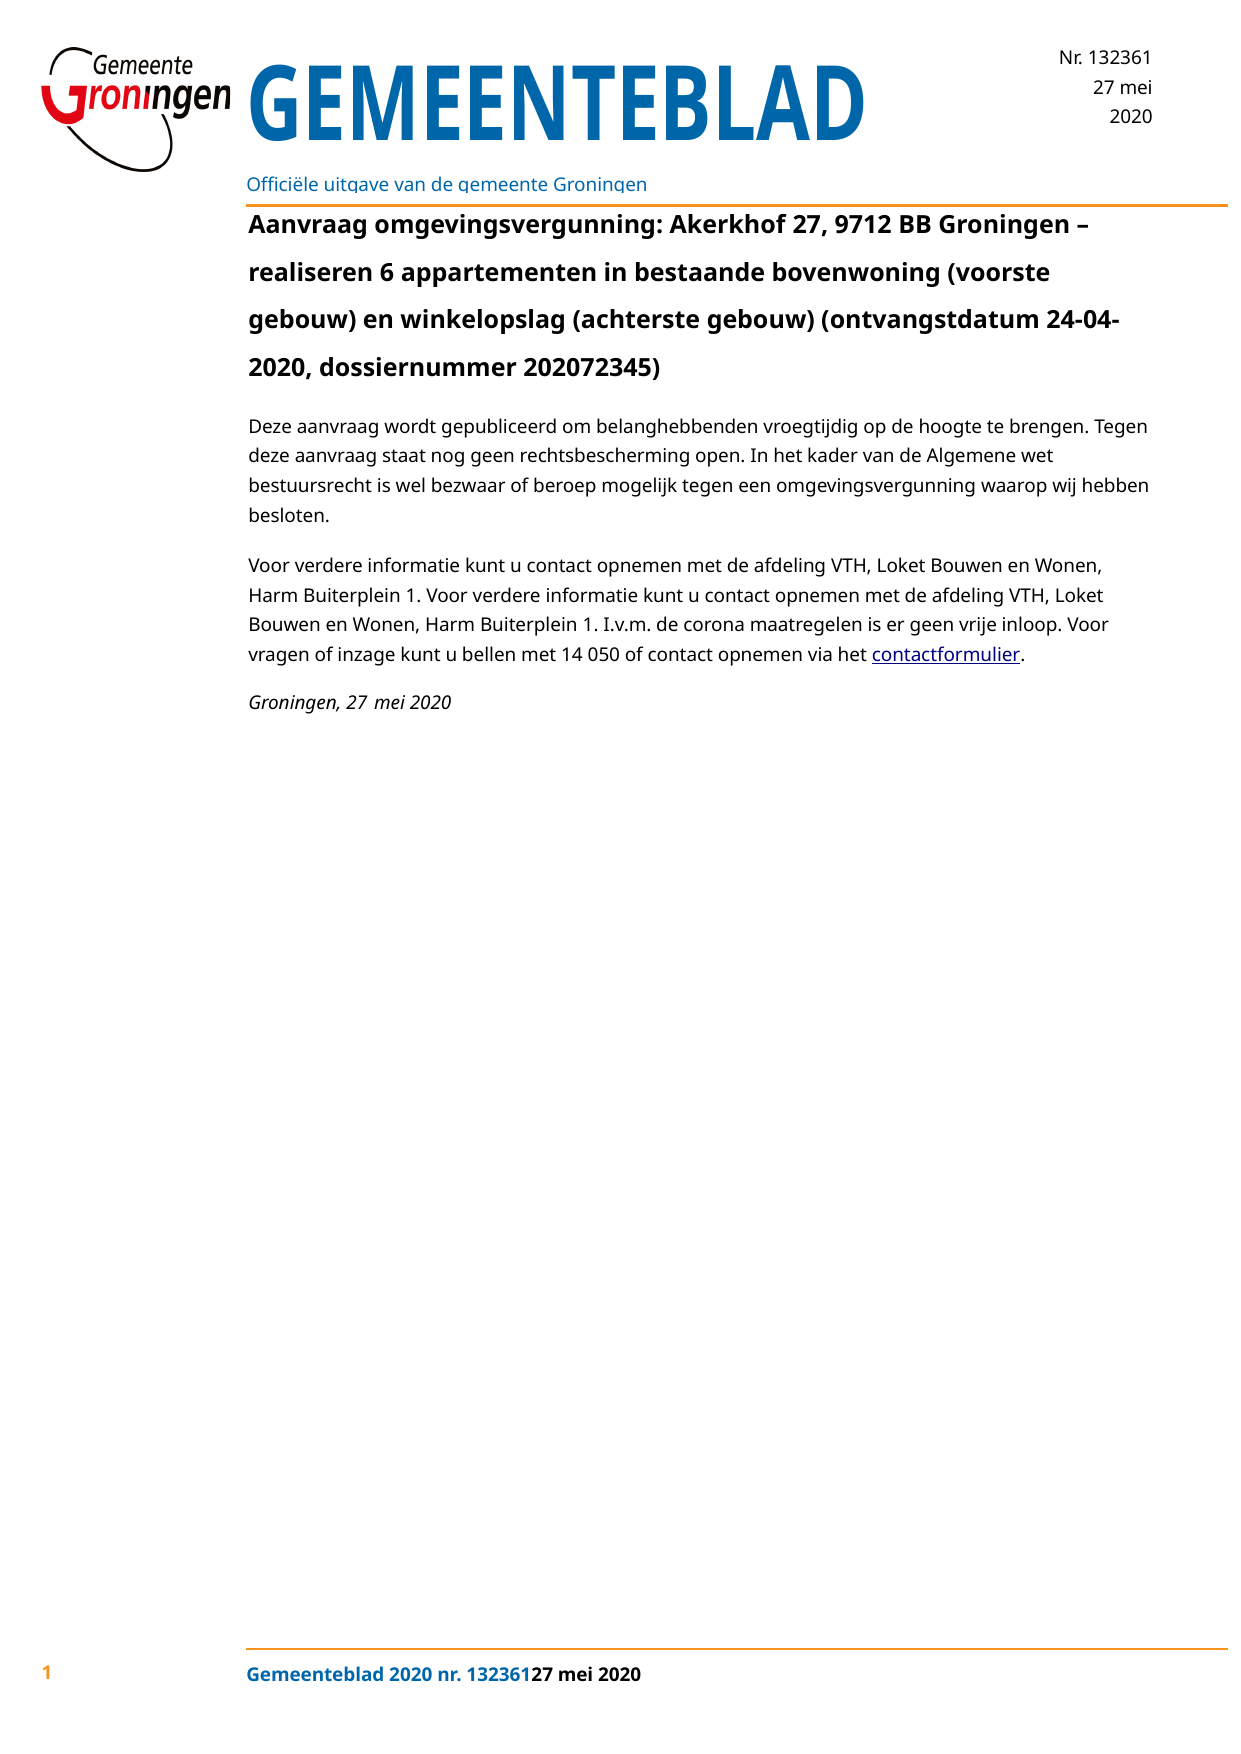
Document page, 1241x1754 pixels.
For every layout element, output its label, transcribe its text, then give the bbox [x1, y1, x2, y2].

text Voor verdere informatie kunt u contact opnemen met de afdeling VTH, Loket Bouwen en Wonen, Harm Buiterplein 1. Voor verdere informatie kunt u contact opnemen met de afdeling VTH, Loket Bouwen en Wonen, Harm Buiterplein 1. I.v.m. de corona maatregelen is er geen vrije inloop. Voor vragen of inzage kunt u bellen met 14 050 of contact opnemen via het contactformulier. [248, 552, 1152, 667]
picture [41, 47, 231, 172]
text Aanvraag omgevingsvergunning: Akerkhof 27, 9712 BB Groningen – realiseren 6 appartementen in bestaande bovenwoning (voorste gebouw) en winkelopslag (achterste gebouw) (ontvangstdatum 24-04-2020, dossiernummer 202072345) [248, 207, 1152, 384]
text Deze aanvraag wordt gepubliceerd om belanghebbenden vroegtijdig op de hoogte te brengen. Tegen deze aanvraag staat nog geen rechtsbescherming open. In het kader van de Algemene wet bestuursrecht is wel bezwaar of beroep mogelijk tegen een omgevingsvergunning waarop wij hebben besloten. [248, 413, 1152, 528]
text Groningen, 27 mei 2020 [248, 689, 1152, 714]
